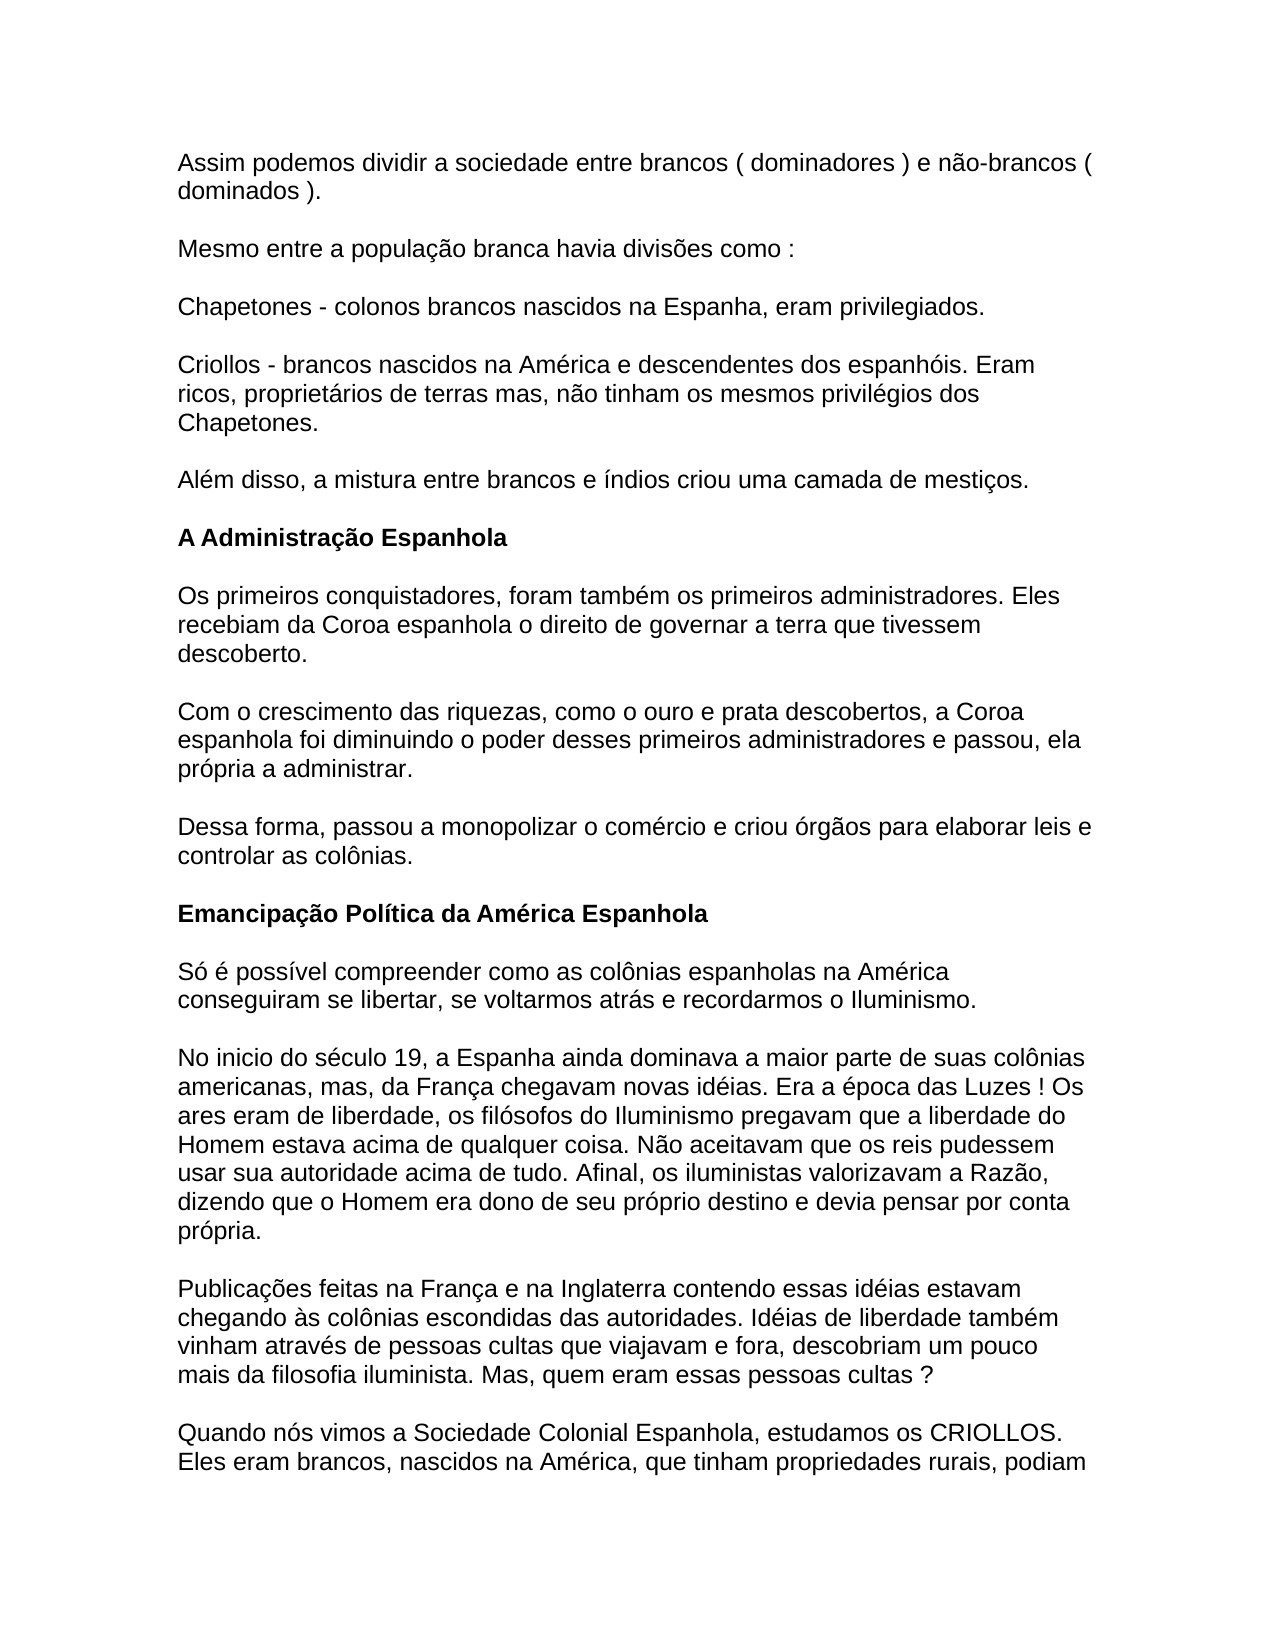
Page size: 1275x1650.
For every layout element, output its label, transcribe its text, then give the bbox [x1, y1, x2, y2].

text Quando nós vimos a Sociedade Colonial Espanhola, estudamos os CRIOLLOS. Eles eram brancos, nascidos na América, que tinham propriedades rurais, podiam [177, 1418, 1098, 1476]
text Só é possível compreender como as colônias espanholas na América conseguiram se libertar, se voltarmos atrás e recordarmos o Iluminismo. [177, 957, 1098, 1014]
text Os primeiros conquistadores, foram também os primeiros administradores. Eles recebiam da Coroa espanhola o direito de governar a terra que tivessem descoberto. [177, 581, 1098, 668]
text Dessa forma, passou a monopolizar o comércio e criou órgãos para elaborar leis e controlar as colônias. [177, 812, 1098, 870]
text No inicio do século 19, a Espanha ainda dominava a maior parte de suas colônias americanas, mas, da França chegavam novas idéias. Era a época das Luzes ! Os ares eram de liberdade, os filósofos do Iluminismo pregavam que a liberdade do Homem estava acima de qualquer coisa. Não aceitavam que os reis pudessem usar sua autoridade acima de tudo. Afinal, os iluministas valorizavam a Razão, dizendo que o Homem era dono de seu próprio destino e devia pensar por conta própria. [177, 1043, 1098, 1245]
text Assim podemos dividir a sociedade entre brancos ( dominadores ) e não-brancos ( dominados ). [177, 148, 1098, 205]
text Criollos - brancos nascidos na América e descendentes dos espanhóis. Eram ricos, proprietários de terras mas, não tinham os mesmos privilégios dos Chapetones. [177, 350, 1098, 436]
text Publicações feitas na França e na Inglaterra contendo essas idéias estavam chegando às colônias escondidas das autoridades. Idéias de liberdade também vinham através de pessoas cultas que viajavam e fora, descobriam um pouco mais da filosofia iluminista. Mas, quem eram essas pessoas cultas ? [177, 1274, 1098, 1389]
text Mesmo entre a população branca havia divisões como : [177, 234, 1098, 263]
subtitle Emancipação Política da América Espanhola [177, 899, 1098, 928]
subtitle A Administração Espanhola [177, 523, 1098, 552]
text Com o crescimento das riquezas, como o ouro e prata descobertos, a Coroa espanhola foi diminuindo o poder desses primeiros administradores e passou, ela própria a administrar. [177, 697, 1098, 783]
text Além disso, a mistura entre brancos e índios criou uma camada de mestiços. [177, 466, 1098, 494]
text Chapetones - colonos brancos nascidos na Espanha, eram privilegiados. [177, 292, 1098, 321]
